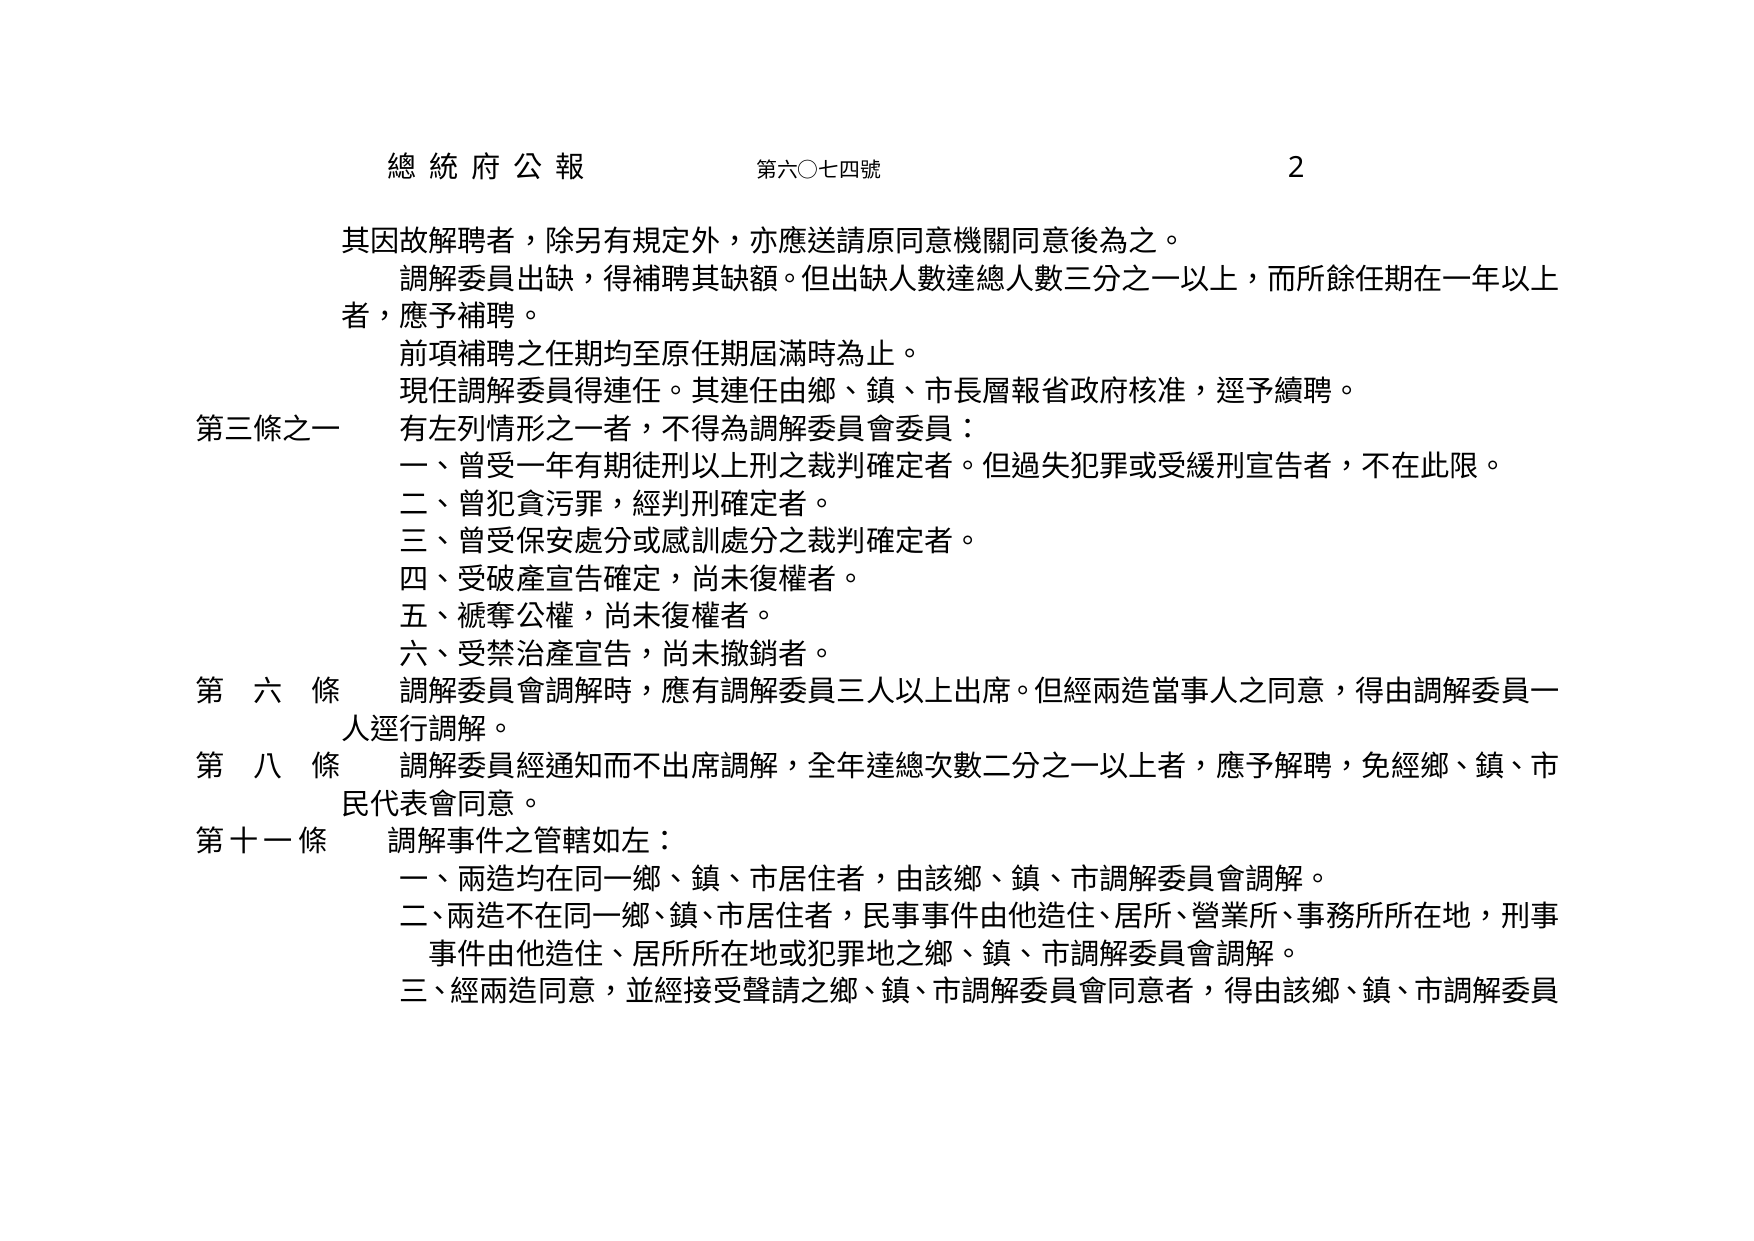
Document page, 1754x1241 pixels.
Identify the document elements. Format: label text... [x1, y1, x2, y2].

text 六、受禁治產宣告，尚未撤銷者。 [399, 634, 1559, 672]
text 其因故解聘者，除另有規定外，亦應送請原同意機關同意後為之。 [195, 222, 1559, 259]
text 五、褫奪公權，尚未復權者。 [399, 597, 1559, 634]
text 第十一條 調解事件之管轄如左： [195, 822, 1559, 859]
text 一、曾受一年有期徒刑以上刑之裁判確定者。但過失犯罪或受緩刑宣告者，不在此限。 [399, 447, 1559, 484]
text 四、受破產宣告確定，尚未復權者。 [399, 559, 1559, 597]
text 現任調解委員得連任。其連任由鄉、鎮、市長層報省政府核准，逕予續聘。 [341, 372, 1559, 409]
text 調解委員出缺，得補聘其缺額。但出缺人數達總人數三分之一以上，而所餘任期在一年以上者，應予補聘。 [341, 259, 1559, 334]
text 一、兩造均在同一鄉、鎮、市居住者，由該鄉、鎮、市調解委員會調解。 [399, 859, 1559, 897]
text 三、經兩造同意，並經接受聲請之鄉、鎮、市調解委員會同意者，得由該鄉、鎮、市調解委員 [399, 972, 1559, 1009]
text 三、曾受保安處分或感訓處分之裁判確定者。 [399, 522, 1559, 559]
text 二、兩造不在同一鄉、鎮、市居住者，民事事件由他造住、居所、營業所、事務所所在地，刑事事件由他造住、居所所在地或犯罪地之鄉、鎮、市調解委員會調解。 [399, 897, 1559, 972]
text 第 六 條 調解委員會調解時，應有調解委員三人以上出席。但經兩造當事人之同意，得由調解委員一人逕行調解。 [195, 672, 1559, 747]
text 二、曾犯貪污罪，經判刑確定者。 [399, 484, 1559, 522]
text 第三條之一 有左列情形之一者，不得為調解委員會委員： [195, 409, 1559, 447]
text 前項補聘之任期均至原任期屆滿時為止。 [341, 334, 1559, 372]
text 第 八 條 調解委員經通知而不出席調解，全年達總次數二分之一以上者，應予解聘，免經鄉、鎮、市民代表會同意。 [195, 747, 1559, 822]
